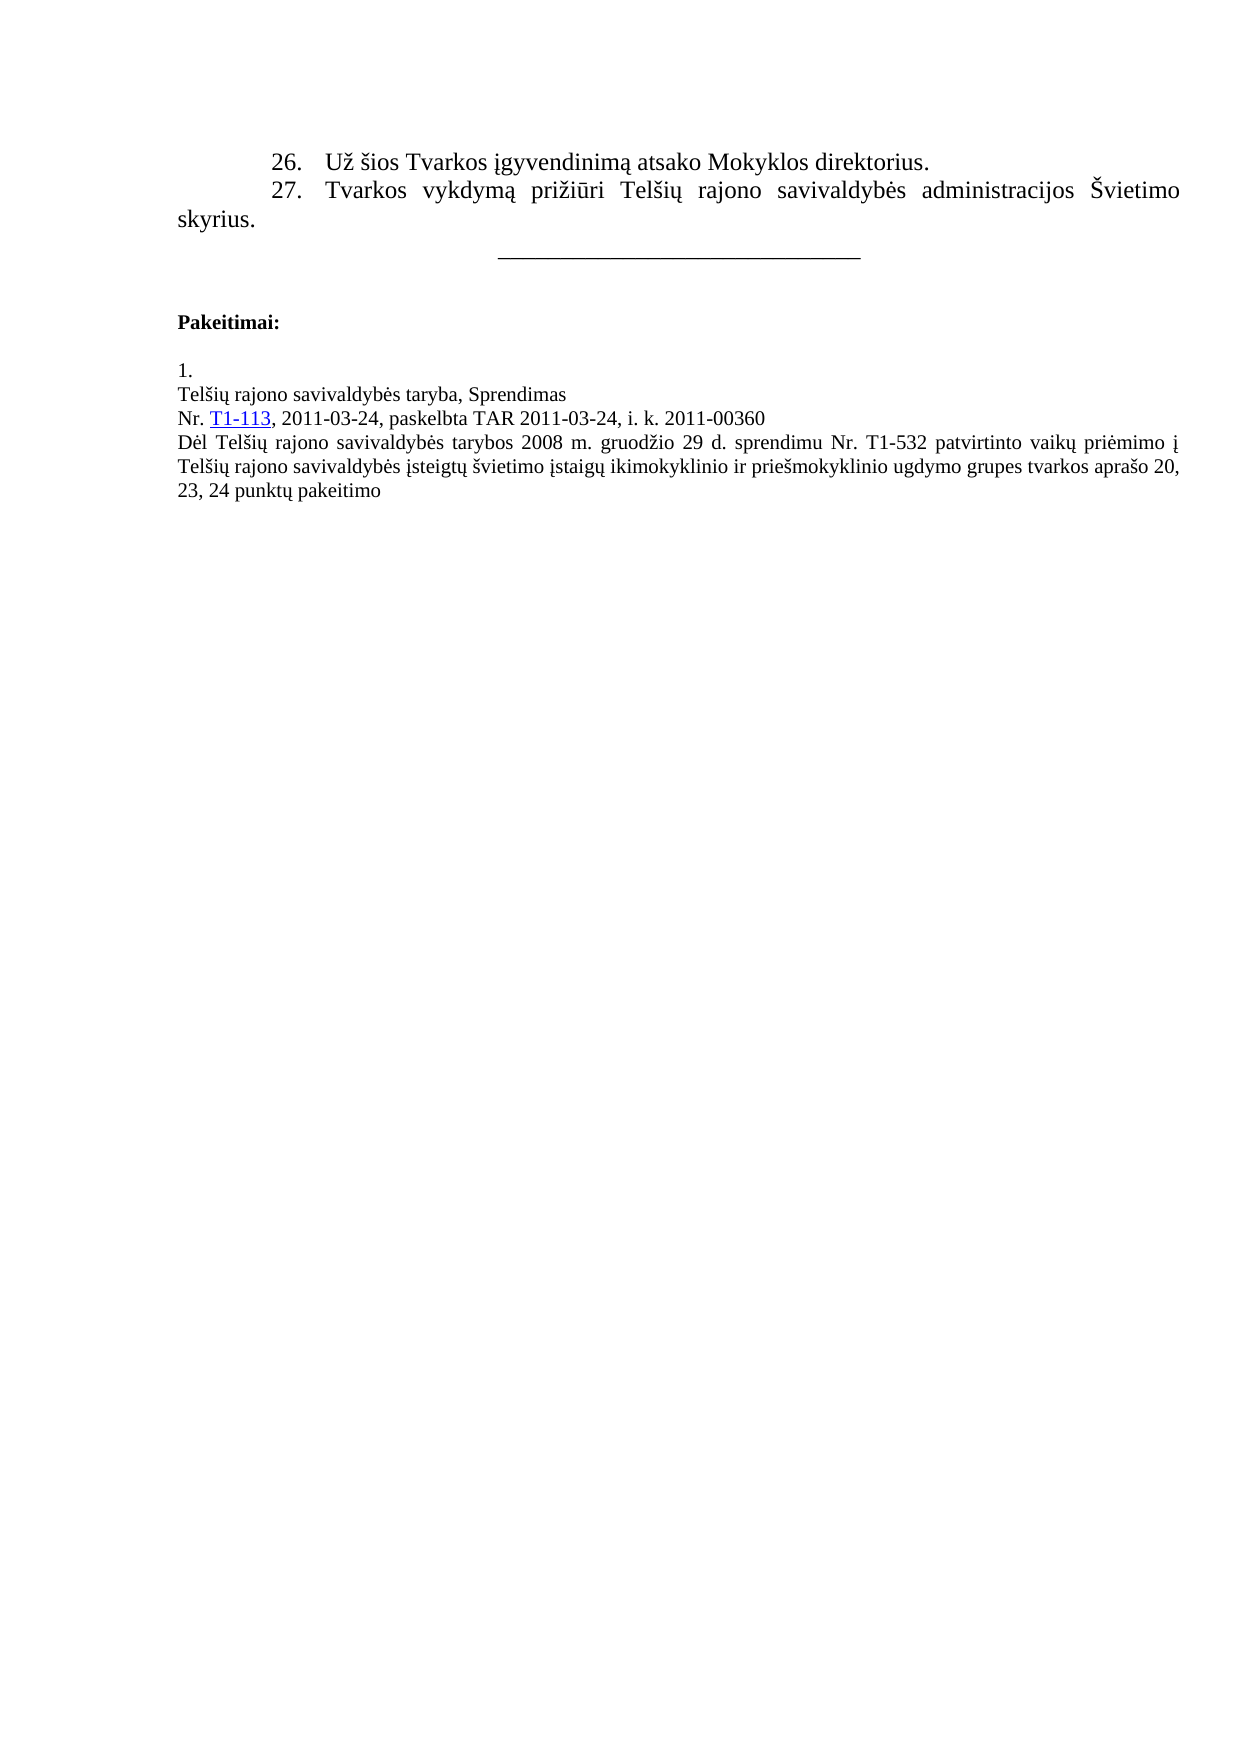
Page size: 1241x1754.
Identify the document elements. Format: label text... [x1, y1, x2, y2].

text Nr. T1-113, 2011-03-24, paskelbta TAR 2011-03-24, i. k. 2011-00360 [177, 406, 1181, 430]
text 26. Už šios Tvarkos įgyvendinimą atsako Mokyklos direktorius. [177, 147, 1181, 176]
text Telšių rajono savivaldybės taryba, Sprendimas [177, 382, 1181, 406]
text 1. [177, 358, 1181, 382]
text Dėl Telšių rajono savivaldybės tarybos 2008 m. gruodžio 29 d. sprendimu Nr. T1-532 patvirtinto vaikų priėmimo į Telšių rajono savivaldybės įsteigtų švietimo įstaigų ikimokyklinio ir priešmokyklinio ugdymo grupes tvarkos aprašo 20, 23, 24 punktų pakeitimo [177, 430, 1181, 502]
text Pakeitimai: [177, 310, 1181, 334]
text _____________________________ [177, 233, 1181, 262]
text 27. Tvarkos vykdymą prižiūri Telšių rajono savivaldybės administracijos Švietimo skyrius. [177, 176, 1181, 233]
